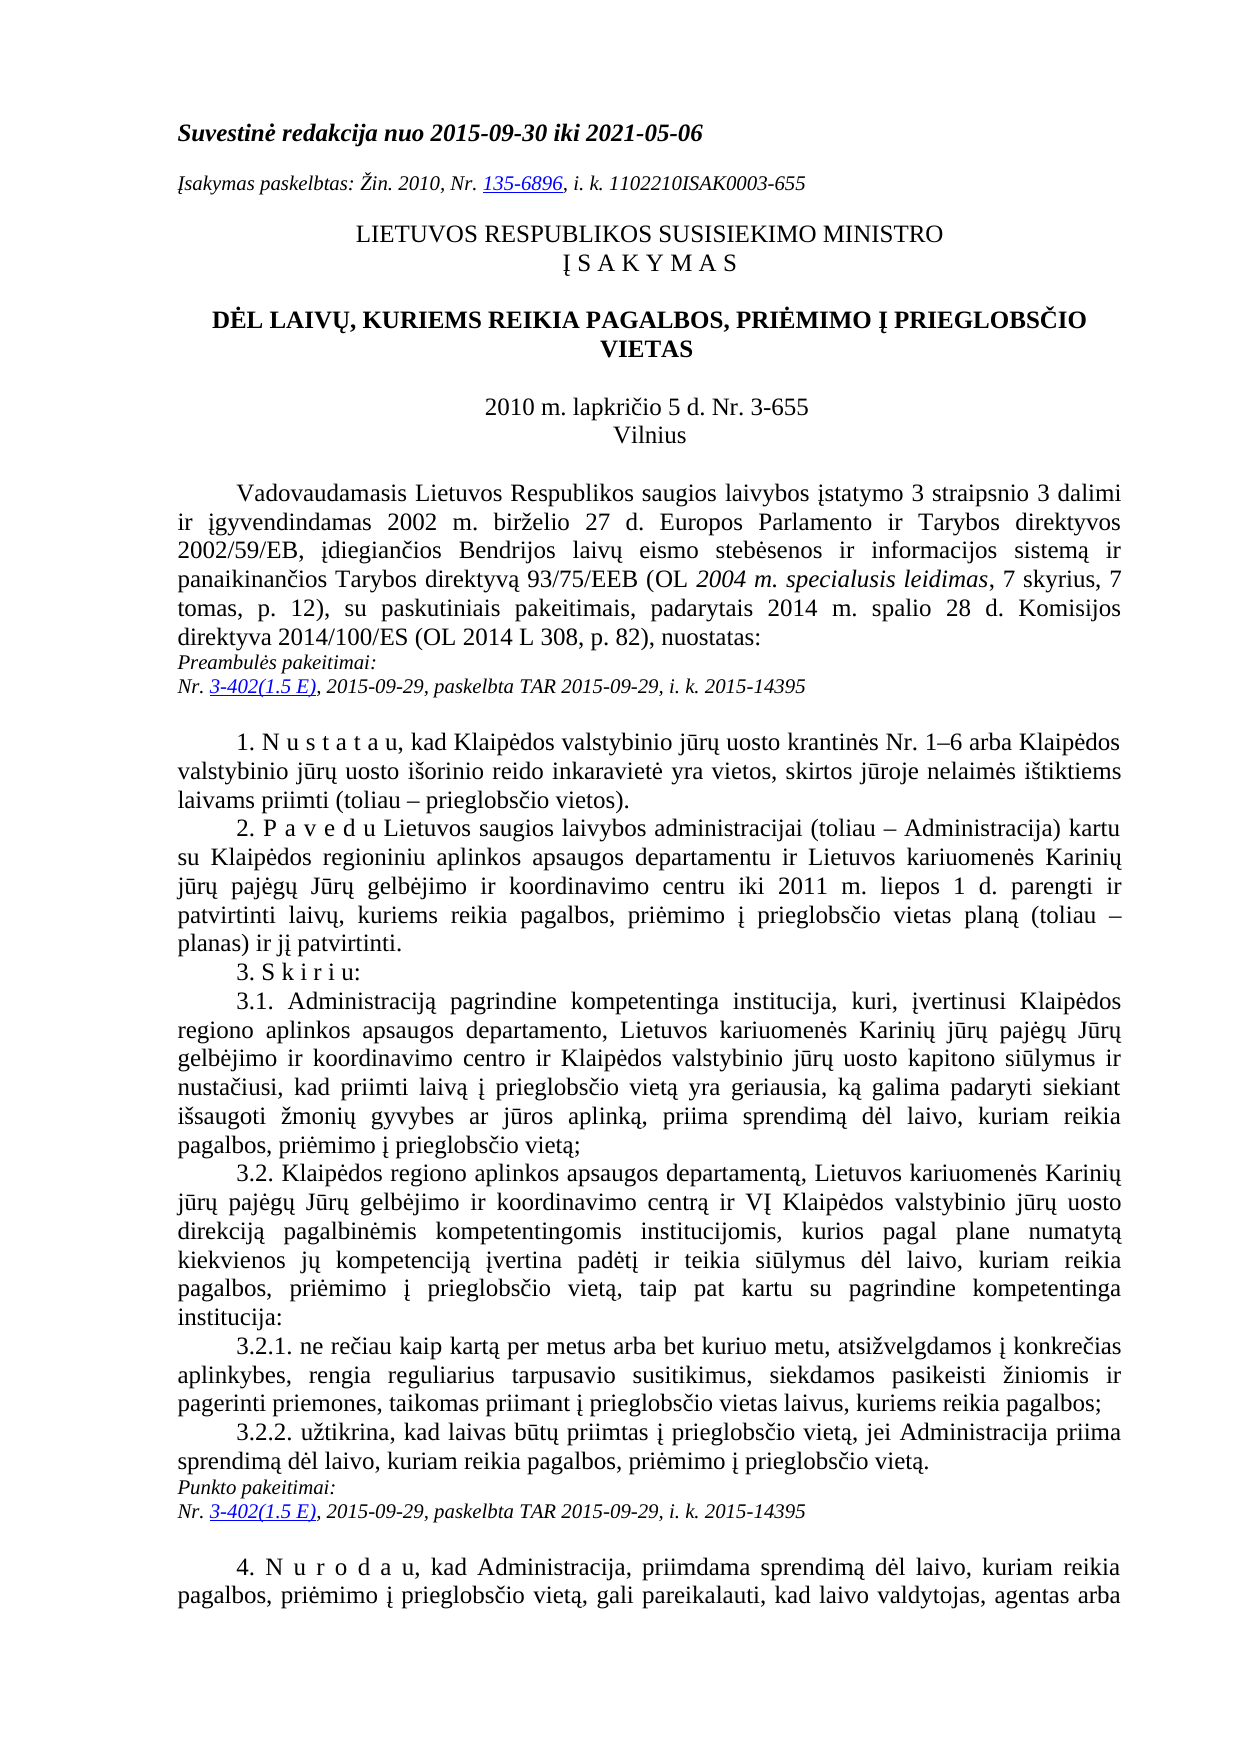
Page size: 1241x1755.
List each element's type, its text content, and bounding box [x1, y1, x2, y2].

text Įsakymas paskelbtas: Žin. 2010, Nr. 135-6896, i. k. 1102210ISAK0003-655 [177, 171, 1122, 195]
text Nr. 3-402(1.5 E), 2015-09-29, paskelbta TAR 2015-09-29, i. k. 2015-14395 [177, 674, 1122, 698]
text Punkto pakeitimai: [177, 1475, 1122, 1499]
text 3. Skiriu: [177, 957, 1122, 986]
text Suvestinė redakcija nuo 2015-09-30 iki 2021-05-06 [177, 118, 1122, 147]
text 1. N u s t a t a u, kad Klaipėdos valstybinio jūrų uosto krantinės Nr. 1–6 arba Klaipėdos valstybinio jūrų uosto išorinio reido inkaravietė yra vietos, skirtos jūroje nelaimės ištiktiems laivams priimti (toliau – prieglobsčio vietos). [177, 727, 1122, 813]
text Vilnius [177, 420, 1122, 449]
text 2010 m. lapkričio 5 d. Nr. 3-655 [177, 392, 1122, 420]
text Nr. 3-402(1.5 E), 2015-09-29, paskelbta TAR 2015-09-29, i. k. 2015-14395 [177, 1499, 1122, 1523]
text 3.2. Klaipėdos regiono aplinkos apsaugos departamentą, Lietuvos kariuomenės Karinių jūrų pajėgų Jūrų gelbėjimo ir koordinavimo centrą ir VĮ Klaipėdos valstybinio jūrų uosto direkciją pagalbinėmis kompetentingomis institucijomis, kurios pagal plane numatytą kiekvienos jų kompetenciją įvertina padėtį ir teikia siūlymus dėl laivo, kuriam reikia pagalbos, priėmimo į prieglobsčio vietą, taip pat kartu su pagrindine kompetentinga institucija: [177, 1158, 1122, 1331]
text Preambulės pakeitimai: [177, 650, 1122, 674]
text LIETUVOS RESPUBLIKOS SUSISIEKIMO MINISTRO [177, 219, 1122, 248]
text Į S A K Y M A S [177, 248, 1122, 277]
text 3.2.2. užtikrina, kad laivas būtų priimtas į prieglobsčio vietą, jei Administracija priima sprendimą dėl laivo, kuriam reikia pagalbos, priėmimo į prieglobsčio vietą. [177, 1417, 1122, 1475]
text 4. N u r o d a u, kad Administracija, priimdama sprendimą dėl laivo, kuriam reikia pagalbos, priėmimo į prieglobsčio vietą, gali pareikalauti, kad laivo valdytojas, agentas arba [177, 1552, 1122, 1609]
text 3.1. Administraciją pagrindine kompetentinga institucija, kuri, įvertinusi Klaipėdos regiono aplinkos apsaugos departamento, Lietuvos kariuomenės Karinių jūrų pajėgų Jūrų gelbėjimo ir koordinavimo centro ir Klaipėdos valstybinio jūrų uosto kapitono siūlymus ir nustačiusi, kad priimti laivą į prieglobsčio vietą yra geriausia, ką galima padaryti siekiant išsaugoti žmonių gyvybes ar jūros aplinką, priima sprendimą dėl laivo, kuriam reikia pagalbos, priėmimo į prieglobsčio vietą; [177, 986, 1122, 1158]
text 2. P a v e d u Lietuvos saugios laivybos administracijai (toliau – Administracija) kartu su Klaipėdos regioniniu aplinkos apsaugos departamentu ir Lietuvos kariuomenės Karinių jūrų pajėgų Jūrų gelbėjimo ir koordinavimo centru iki 2011 m. liepos 1 d. parengti ir patvirtinti laivų, kuriems reikia pagalbos, priėmimo į prieglobsčio vietas planą (toliau – planas) ir jį patvirtinti. [177, 813, 1122, 957]
text Vadovaudamasis Lietuvos Respublikos saugios laivybos įstatymo 3 straipsnio 3 dalimi ir įgyvendindamas 2002 m. birželio 27 d. Europos Parlamento ir Tarybos direktyvos 2002/59/EB, įdiegiančios Bendrijos laivų eismo stebėsenos ir informacijos sistemą ir panaikinančios Tarybos direktyvą 93/75/EEB (OL 2004 m. specialusis leidimas, 7 skyrius, 7 tomas, p. 12), su paskutiniais pakeitimais, padarytais 2014 m. spalio 28 d. Komisijos direktyva 2014/100/ES (OL 2014 L 308, p. 82), nuostatas: [177, 478, 1122, 650]
text DĖL LAIVŲ, KURIEMS REIKIA PAGALBOS, PRIĖMIMO Į PRIEGLOBSČIO VIETAS [177, 305, 1122, 363]
text 3.2.1. ne rečiau kaip kartą per metus arba bet kuriuo metu, atsižvelgdamos į konkrečias aplinkybes, rengia reguliarius tarpusavio susitikimus, siekdamos pasikeisti žiniomis ir pagerinti priemones, taikomas priimant į prieglobsčio vietas laivus, kuriems reikia pagalbos; [177, 1331, 1122, 1417]
